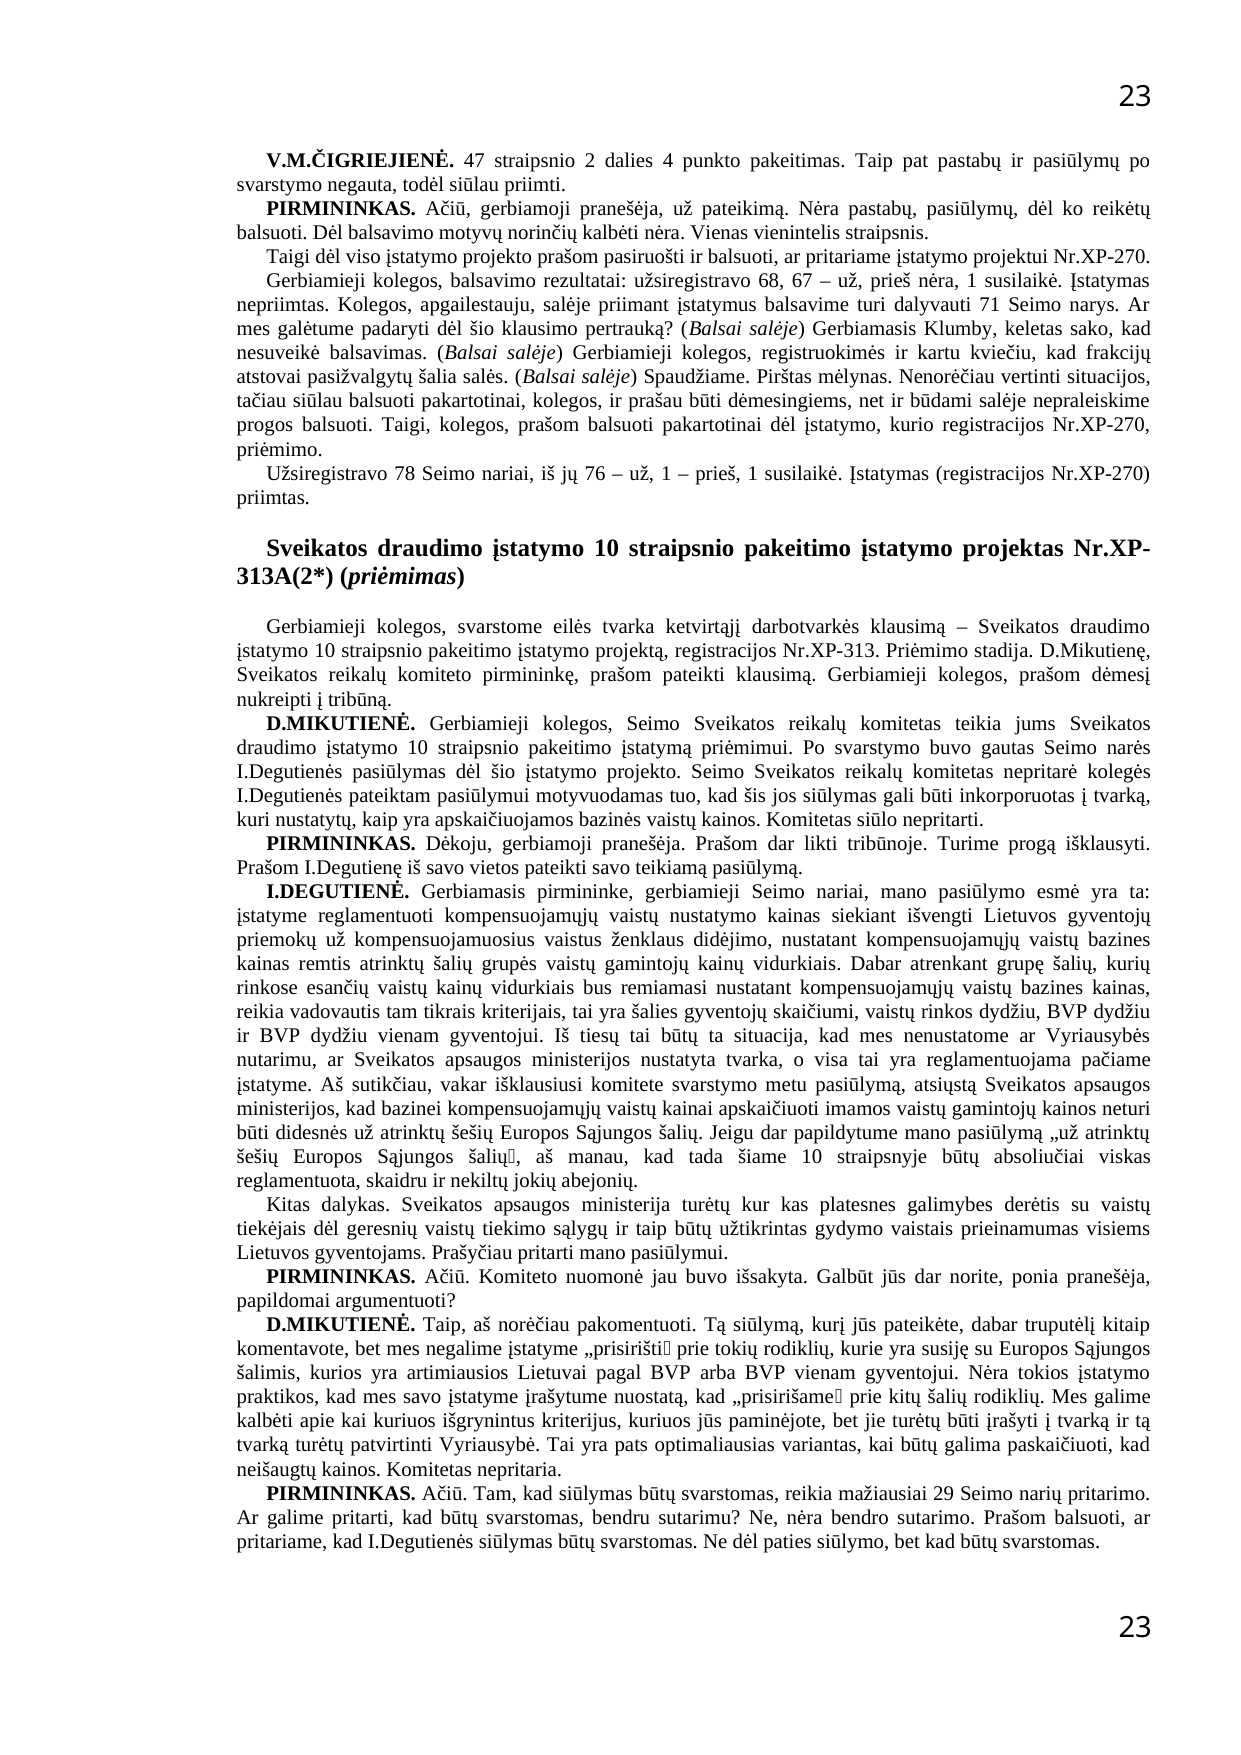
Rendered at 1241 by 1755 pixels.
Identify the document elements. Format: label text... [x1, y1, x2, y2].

text PIRMININKAS. Ačiū. Tam, kad siūlymas būtų svarstomas, reikia mažiausiai 29 Seimo narių pritarimo. Ar galime pritarti, kad būtų svarstomas, bendru sutarimu? Ne, nėra bendro sutarimo. Prašom balsuoti, ar pritariame, kad I.Degutienės siūlymas būtų svarstomas. Ne dėl paties siūlymo, bet kad būtų svarstomas. [236, 1481, 1152, 1553]
text PIRMININKAS. Ačiū, gerbiamoji pranešėja, už pateikimą. Nėra pastabų, pasiūlymų, dėl ko reikėtų balsuoti. Dėl balsavimo motyvų norinčių kalbėti nėra. Vienas vienintelis straipsnis. [236, 196, 1152, 244]
text Gerbiamieji kolegos, svarstome eilės tvarka ketvirtąjį darbotvarkės klausimą – Sveikatos draudimo įstatymo 10 straipsnio pakeitimo įstatymo projektą, registracijos Nr.XP-313. Priėmimo stadija. D.Mikutienę, Sveikatos reikalų komiteto pirmininkę, prašom pateikti klausimą. Gerbiamieji kolegos, prašom dėmesį nukreipti į tribūną. [236, 614, 1152, 711]
text Sveikatos draudimo įstatymo 10 straipsnio pakeitimo įstatymo projektas Nr.XP-313A(2*) (priėmimas) [236, 533, 1152, 590]
text V.M.ČIGRIEJIENĖ. 47 straipsnio 2 dalies 4 punkto pakeitimas. Taip pat pastabų ir pasiūlymų po svarstymo negauta, todėl siūlau priimti. [236, 148, 1152, 196]
text PIRMININKAS. Ačiū. Komiteto nuomonė jau buvo išsakyta. Galbūt jūs dar norite, ponia pranešėja, papildomai argumentuoti? [236, 1264, 1152, 1312]
text D.MIKUTIENĖ. Gerbiamieji kolegos, Seimo Sveikatos reikalų komitetas teikia jums Sveikatos draudimo įstatymo 10 straipsnio pakeitimo įstatymą priėmimui. Po svarstymo buvo gautas Seimo narės I.Degutienės pasiūlymas dėl šio įstatymo projekto. Seimo Sveikatos reikalų komitetas nepritarė kolegės I.Degutienės pateiktam pasiūlymui motyvuodamas tuo, kad šis jos siūlymas gali būti inkorporuotas į tvarką, kuri nustatytų, kaip yra apskaičiuojamos bazinės vaistų kainos. Komitetas siūlo nepritarti. [236, 711, 1152, 831]
text I.DEGUTIENĖ. Gerbiamasis pirmininke, gerbiamieji Seimo nariai, mano pasiūlymo esmė yra ta: įstatyme reglamentuoti kompensuojamųjų vaistų nustatymo kainas siekiant išvengti Lietuvos gyventojų priemokų už kompensuojamuosius vaistus ženklaus didėjimo, nustatant kompensuojamųjų vaistų bazines kainas remtis atrinktų šalių grupės vaistų gamintojų kainų vidurkiais. Dabar atrenkant grupę šalių, kurių rinkose esančių vaistų kainų vidurkiais bus remiamasi nustatant kompensuojamųjų vaistų bazines kainas, reikia vadovautis tam tikrais kriterijais, tai yra šalies gyventojų skaičiumi, vaistų rinkos dydžiu, BVP dydžiu ir BVP dydžiu vienam gyventojui. Iš tiesų tai būtų ta situacija, kad mes nenustatome ar Vyriausybės nutarimu, ar Sveikatos apsaugos ministerijos nustatyta tvarka, o visa tai yra reglamentuojama pačiame įstatyme. Aš sutikčiau, vakar išklausiusi komitete svarstymo metu pasiūlymą, atsiųstą Sveikatos apsaugos ministerijos, kad bazinei kompensuojamųjų vaistų kainai apskaičiuoti imamos vaistų gamintojų kainos neturi būti didesnės už atrinktų šešių Europos Sąjungos šalių. Jeigu dar papildytume mano pasiūlymą „už atrinktų šešių Europos Sąjungos šalių, aš manau, kad tada šiame 10 straipsnyje būtų absoliučiai viskas reglamentuota, skaidru ir nekiltų jokių abejonių. [236, 879, 1152, 1192]
text D.MIKUTIENĖ. Taip, aš norėčiau pakomentuoti. Tą siūlymą, kurį jūs pateikėte, dabar truputėlį kitaip komentavote, bet mes negalime įstatyme „prisirišti prie tokių rodiklių, kurie yra susiję su Europos Sąjungos šalimis, kurios yra artimiausios Lietuvai pagal BVP arba BVP vienam gyventojui. Nėra tokios įstatymo praktikos, kad mes savo įstatyme įrašytume nuostatą, kad „prisirišame prie kitų šalių rodiklių. Mes galime kalbėti apie kai kuriuos išgrynintus kriterijus, kuriuos jūs paminėjote, bet jie turėtų būti įrašyti į tvarką ir tą tvarką turėtų patvirtinti Vyriausybė. Tai yra pats optimaliausias variantas, kai būtų galima paskaičiuoti, kad neišaugtų kainos. Komitetas nepritaria. [236, 1312, 1152, 1481]
text Užsiregistravo 78 Seimo nariai, iš jų 76 – už, 1 – prieš, 1 susilaikė. Įstatymas (registracijos Nr.XP-270) priimtas. [236, 461, 1152, 509]
text Gerbiamieji kolegos, balsavimo rezultatai: užsiregistravo 68, 67 – už, prieš nėra, 1 susilaikė. Įstatymas nepriimtas. Kolegos, apgailestauju, salėje priimant įstatymus balsavime turi dalyvauti 71 Seimo narys. Ar mes galėtume padaryti dėl šio klausimo pertrauką? (Balsai salėje) Gerbiamasis Klumby, keletas sako, kad nesuveikė balsavimas. (Balsai salėje) Gerbiamieji kolegos, registruokimės ir kartu kviečiu, kad frakcijų atstovai pasižvalgytų šalia salės. (Balsai salėje) Spaudžiame. Pirštas mėlynas. Nenorėčiau vertinti situacijos, tačiau siūlau balsuoti pakartotinai, kolegos, ir prašau būti dėmesingiems, net ir būdami salėje nepraleiskime progos balsuoti. Taigi, kolegos, prašom balsuoti pakartotinai dėl įstatymo, kurio registracijos Nr.XP-270, priėmimo. [236, 268, 1152, 461]
text Kitas dalykas. Sveikatos apsaugos ministerija turėtų kur kas platesnes galimybes derėtis su vaistų tiekėjais dėl geresnių vaistų tiekimo sąlygų ir taip būtų užtikrintas gydymo vaistais prieinamumas visiems Lietuvos gyventojams. Prašyčiau pritarti mano pasiūlymui. [236, 1192, 1152, 1264]
text PIRMININKAS. Dėkoju, gerbiamoji pranešėja. Prašom dar likti tribūnoje. Turime progą išklausyti. Prašom I.Degutienę iš savo vietos pateikti savo teikiamą pasiūlymą. [236, 831, 1152, 879]
text Taigi dėl viso įstatymo projekto prašom pasiruošti ir balsuoti, ar pritariame įstatymo projektui Nr.XP-270. [236, 244, 1152, 268]
